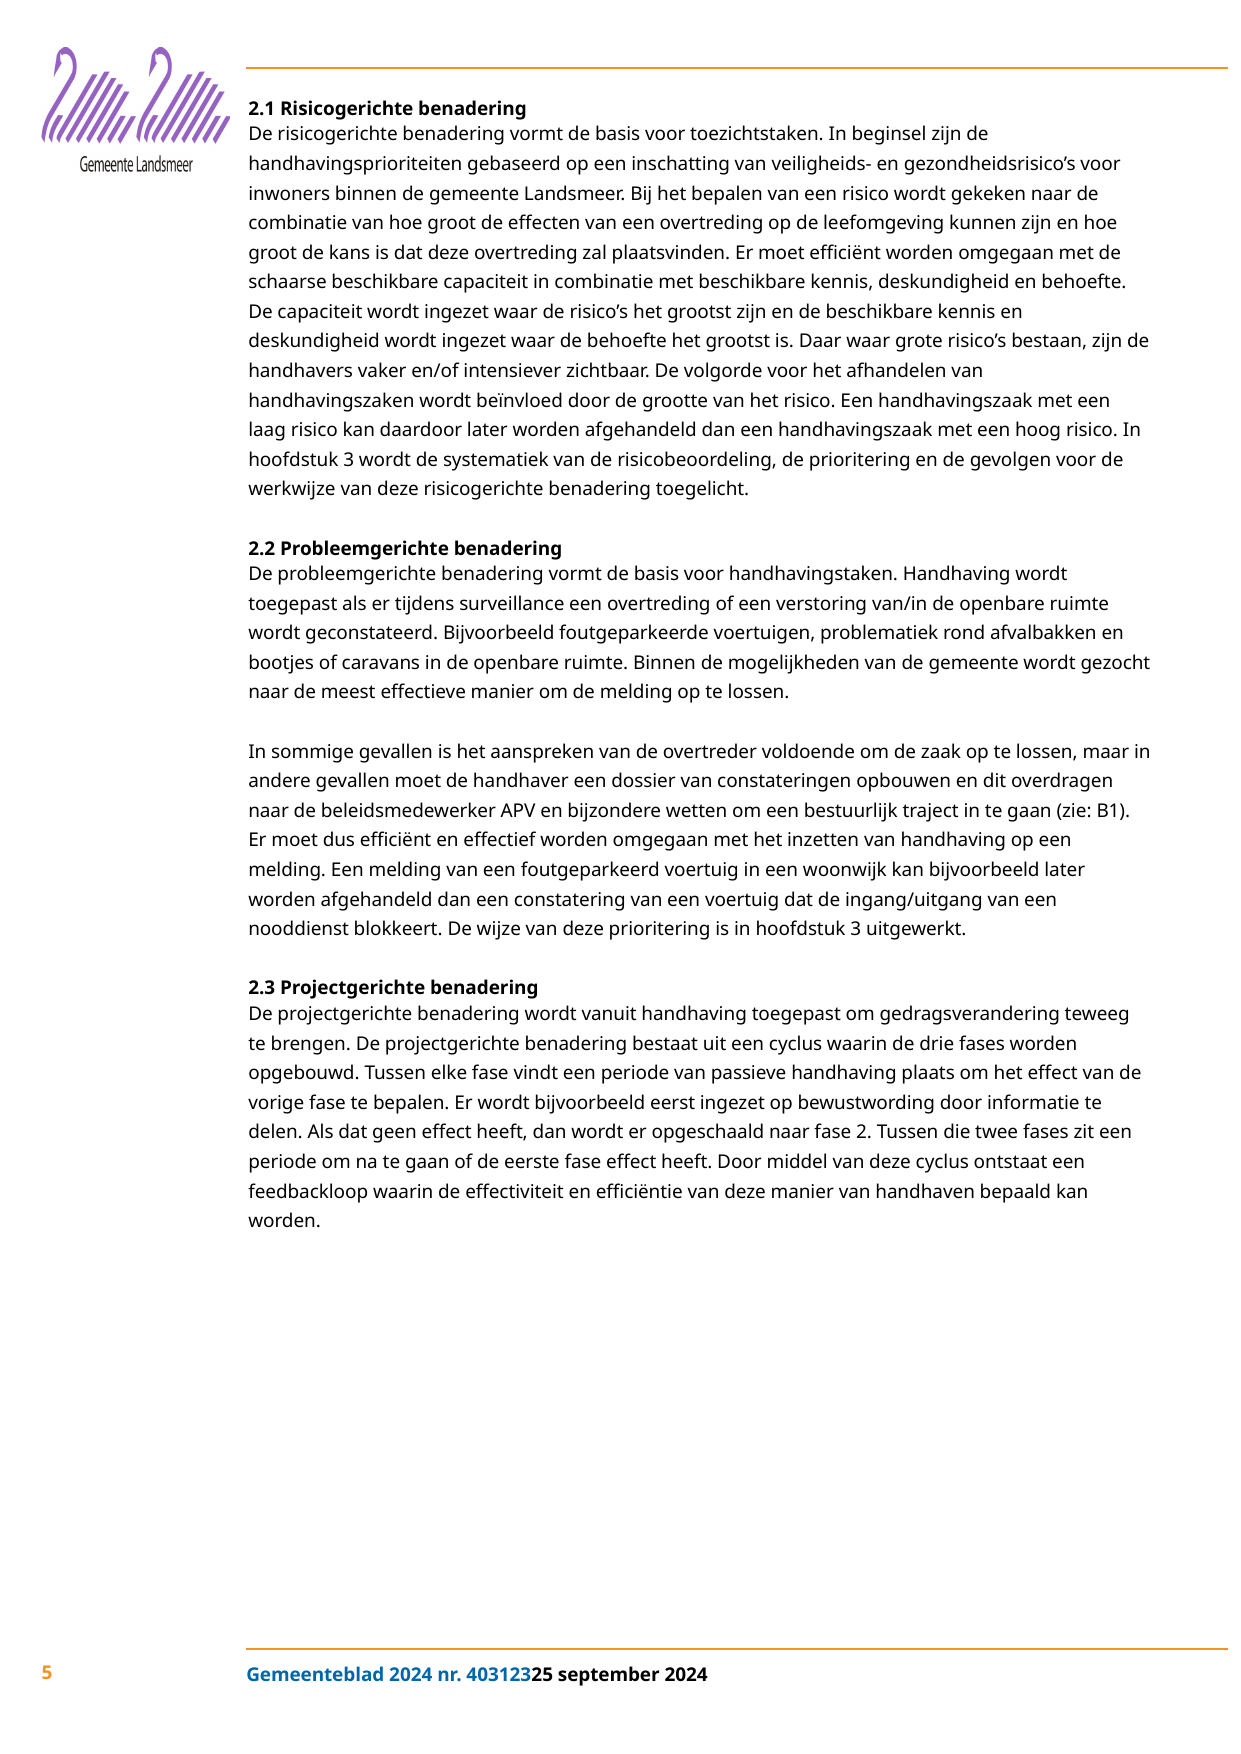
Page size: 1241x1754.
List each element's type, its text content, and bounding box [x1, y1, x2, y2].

text 2.1 Risicogerichte benadering [248, 95, 1152, 121]
text 2.3 Projectgerichte benadering [248, 974, 1152, 1000]
text 2.2 Probleemgerichte benadering [248, 535, 1152, 560]
text De risicogerichte benadering vormt de basis voor toezichtstaken. In beginsel zijn de handhavingsprioriteiten gebaseerd op een inschatting van veiligheids- en gezondheidsrisico’s voor inwoners binnen de gemeente Landsmeer. Bij het bepalen van een risico wordt gekeken naar de combinatie van hoe groot de effecten van een overtreding op de leefomgeving kunnen zijn en hoe groot de kans is dat deze overtreding zal plaatsvinden. Er moet efficiënt worden omgegaan met de schaarse beschikbare capaciteit in combinatie met beschikbare kennis, deskundigheid en behoefte. De capaciteit wordt ingezet waar de risico’s het grootst zijn en de beschikbare kennis en deskundigheid wordt ingezet waar de behoefte het grootst is. Daar waar grote risico’s bestaan, zijn de handhavers vaker en/of intensiever zichtbaar. De volgorde voor het afhandelen van handhavingszaken wordt beïnvloed door de grootte van het risico. Een handhavingszaak met een laag risico kan daardoor later worden afgehandeld dan een handhavingszaak met een hoog risico. In hoofdstuk 3 wordt de systematiek van de risicobeoordeling, de prioritering en de gevolgen voor de werkwijze van deze risicogerichte benadering toegelicht. [248, 121, 1152, 501]
text De projectgerichte benadering wordt vanuit handhaving toegepast om gedragsverandering teweeg te brengen. De projectgerichte benadering bestaat uit een cyclus waarin de drie fases worden opgebouwd. Tussen elke fase vindt een periode van passieve handhaving plaats om het effect van de vorige fase te bepalen. Er wordt bijvoorbeeld eerst ingezet op bewustwording door informatie te delen. Als dat geen effect heeft, dan wordt er opgeschaald naar fase 2. Tussen die twee fases zit een periode om na te gaan of de eerste fase effect heeft. Door middel van deze cyclus ontstaat een feedbackloop waarin de effectiviteit en efficiëntie van deze manier van handhaven bepaald kan worden. [248, 1000, 1152, 1233]
text De probleemgerichte benadering vormt de basis voor handhavingstaken. Handhaving wordt toegepast als er tijdens surveillance een overtreding of een verstoring van/in de openbare ruimte wordt geconstateerd. Bijvoorbeeld foutgeparkeerde voertuigen, problematiek rond afvalbakken en bootjes of caravans in de openbare ruimte. Binnen de mogelijkheden van de gemeente wordt gezocht naar de meest effectieve manier om de melding op te lossen. [248, 560, 1152, 704]
picture [41, 47, 231, 172]
text In sommige gevallen is het aanspreken van de overtreder voldoende om de zaak op te lossen, maar in andere gevallen moet de handhaver een dossier van constateringen opbouwen en dit overdragen naar de beleidsmedewerker APV en bijzondere wetten om een bestuurlijk traject in te gaan (zie: B1). Er moet dus efficiënt en effectief worden omgegaan met het inzetten van handhaving op een melding. Een melding van een foutgeparkeerd voertuig in een woonwijk kan bijvoorbeeld later worden afgehandeld dan een constatering van een voertuig dat de ingang/uitgang van een nooddienst blokkeert. De wijze van deze prioritering is in hoofdstuk 3 uitgewerkt. [248, 738, 1152, 941]
